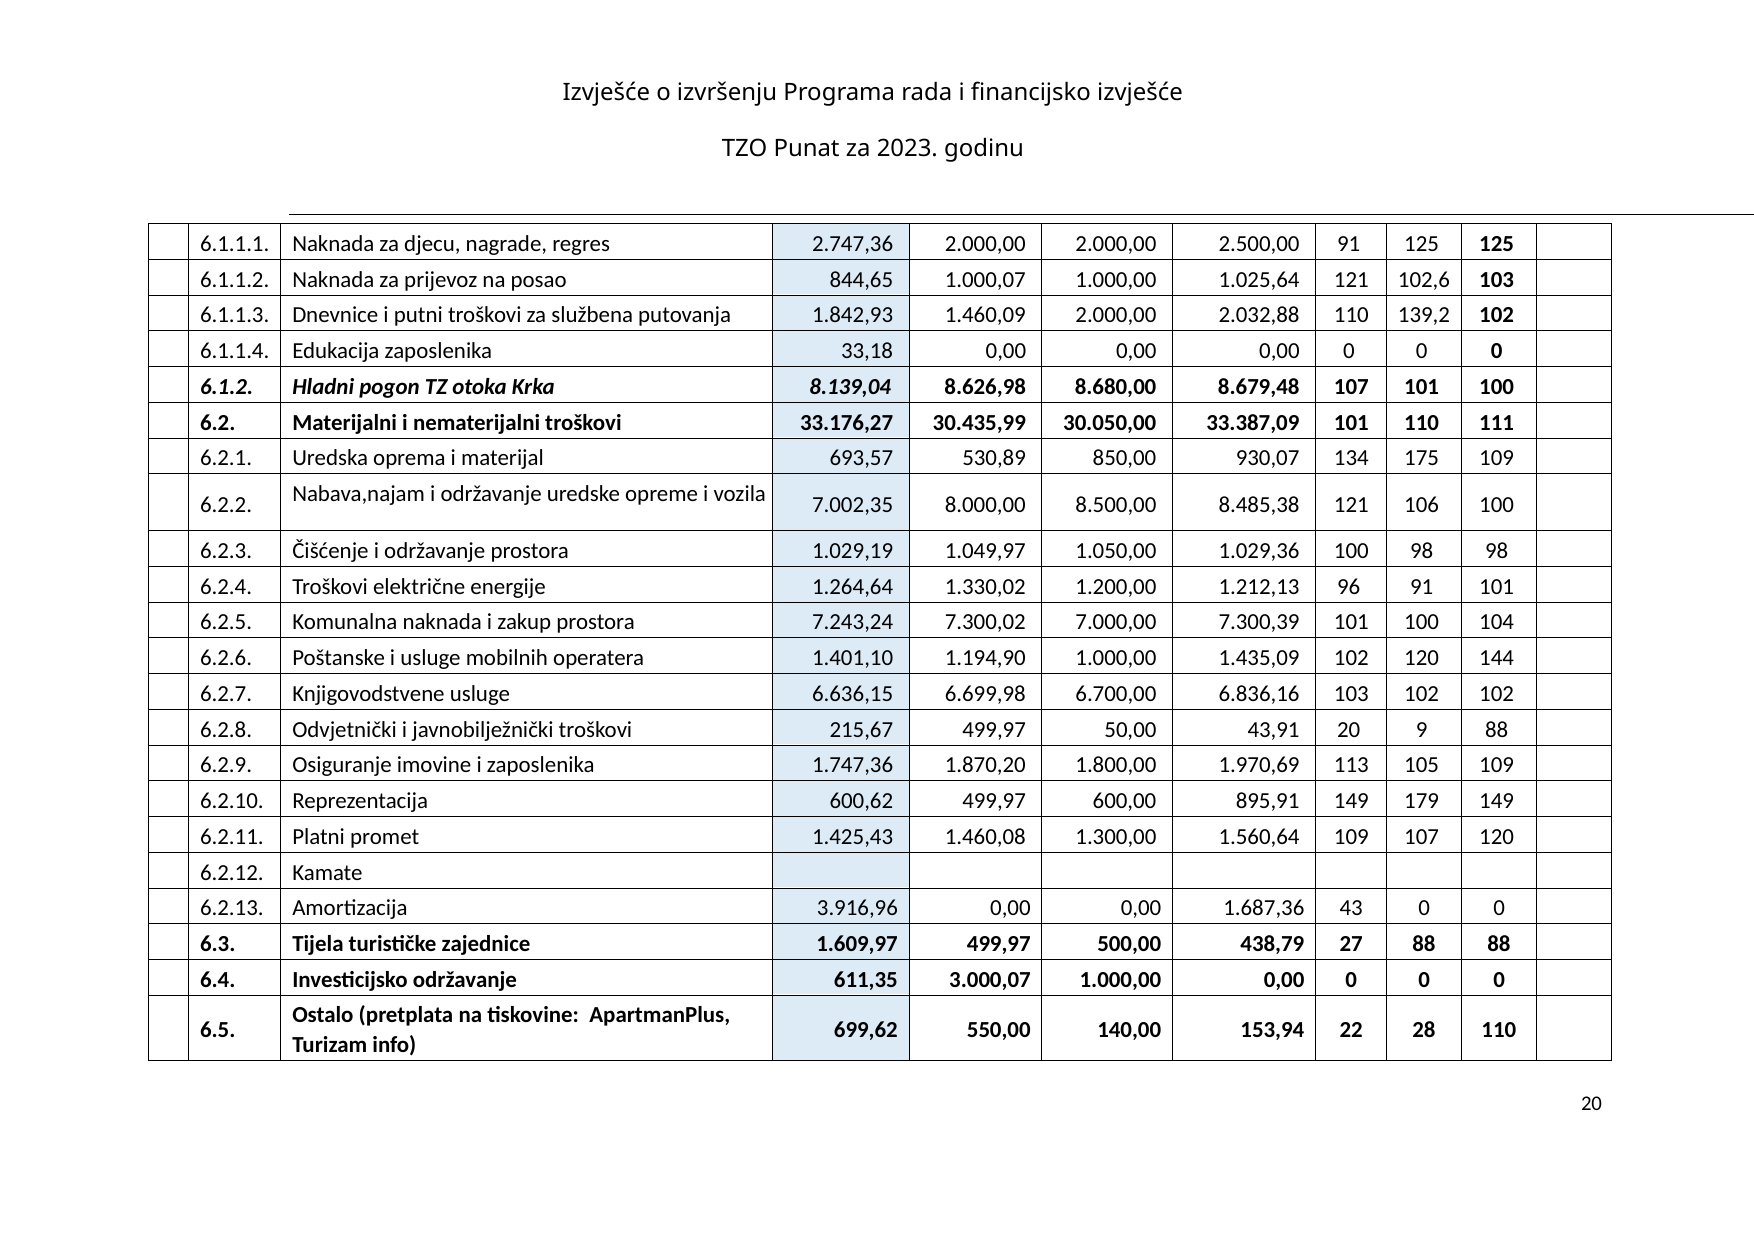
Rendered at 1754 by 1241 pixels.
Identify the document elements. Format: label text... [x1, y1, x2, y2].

table_cell [1537, 960, 1611, 994]
table_cell 0 [1462, 331, 1536, 366]
table_cell 6.1.1.2. [189, 260, 280, 294]
table_cell 100 [1462, 474, 1536, 530]
table_cell 1.460,08 [910, 817, 1041, 852]
table_cell [1537, 531, 1611, 566]
table_cell 7.243,24 [773, 603, 909, 637]
table_cell 43 [1316, 889, 1386, 923]
table_cell [149, 296, 188, 330]
table_cell [1537, 296, 1611, 330]
table_cell 1.029,19 [773, 531, 909, 566]
table_cell 139,2 [1387, 296, 1461, 330]
table_cell 107 [1387, 817, 1461, 852]
table_cell 149 [1316, 781, 1386, 816]
table_cell 100 [1462, 367, 1536, 402]
table_cell 91 [1387, 567, 1461, 602]
table_cell 8.679,48 [1173, 367, 1315, 402]
table_cell 1.050,00 [1042, 531, 1172, 566]
table_cell [1537, 224, 1611, 259]
table_cell [1537, 367, 1611, 402]
table_cell [1173, 853, 1315, 887]
table_cell 0,00 [1042, 331, 1172, 366]
table_cell 1.200,00 [1042, 567, 1172, 602]
table_cell 103 [1316, 674, 1386, 709]
table_cell [1537, 817, 1611, 852]
table_cell 0,00 [1042, 889, 1172, 923]
table_cell [1537, 853, 1611, 887]
table_cell 8.500,00 [1042, 474, 1172, 530]
table_cell 8.000,00 [910, 474, 1041, 530]
table_cell 125 [1462, 224, 1536, 259]
table_cell 121 [1316, 474, 1386, 530]
table_cell 140,00 [1042, 996, 1172, 1060]
table_cell 1.870,20 [910, 746, 1041, 780]
table_cell 1.300,00 [1042, 817, 1172, 852]
table_cell [149, 603, 188, 637]
table_cell 134 [1316, 439, 1386, 473]
table_cell 6.2.13. [189, 889, 280, 923]
table_cell 6.699,98 [910, 674, 1041, 709]
table_cell 6.2.10. [189, 781, 280, 816]
table_cell 105 [1387, 746, 1461, 780]
table_cell 0 [1387, 960, 1461, 994]
table_cell [910, 853, 1041, 887]
table_cell 7.300,02 [910, 603, 1041, 637]
table_cell 8.139,04 [773, 367, 909, 402]
table_cell 110 [1462, 996, 1536, 1060]
table_cell [1537, 260, 1611, 294]
table_cell [1537, 603, 1611, 637]
table_cell Tijela turističke zajednice [281, 924, 772, 959]
table_cell [149, 439, 188, 473]
table_cell [1537, 474, 1611, 530]
table_cell [149, 710, 188, 744]
table_cell 0 [1387, 331, 1461, 366]
table_cell 215,67 [773, 710, 909, 744]
table_cell [1537, 403, 1611, 437]
table_cell 33.176,27 [773, 403, 909, 437]
table_cell 6.2.11. [189, 817, 280, 852]
table_cell 106 [1387, 474, 1461, 530]
table_cell 8.485,38 [1173, 474, 1315, 530]
table_cell 0 [1316, 331, 1386, 366]
table_cell 6.836,16 [1173, 674, 1315, 709]
table_cell [149, 996, 188, 1060]
table_cell 499,97 [910, 710, 1041, 744]
table_cell 1.049,97 [910, 531, 1041, 566]
table_cell 1.800,00 [1042, 746, 1172, 780]
table_cell 6.2.6. [189, 638, 280, 673]
table_cell [1462, 853, 1536, 887]
table_cell Hladni pogon TZ otoka Krka [281, 367, 772, 402]
table_cell 530,89 [910, 439, 1041, 473]
table_cell 102 [1462, 674, 1536, 709]
table_cell 6.3. [189, 924, 280, 959]
table_cell [149, 474, 188, 530]
table_cell 102,6 [1387, 260, 1461, 294]
table_cell 33.387,09 [1173, 403, 1315, 437]
table_cell 6.2. [189, 403, 280, 437]
table_cell [149, 367, 188, 402]
table_cell 20 [1316, 710, 1386, 744]
table_cell 438,79 [1173, 924, 1315, 959]
table_cell 110 [1316, 296, 1386, 330]
table_cell 120 [1462, 817, 1536, 852]
table_cell 1.330,02 [910, 567, 1041, 602]
table_cell 103 [1462, 260, 1536, 294]
table_cell 930,07 [1173, 439, 1315, 473]
table_cell 102 [1387, 674, 1461, 709]
table_cell 3.916,96 [773, 889, 909, 923]
table_cell Reprezentacija [281, 781, 772, 816]
table_cell 1.000,00 [1042, 260, 1172, 294]
table_cell 600,00 [1042, 781, 1172, 816]
table_cell 1.401,10 [773, 638, 909, 673]
table_cell 1.460,09 [910, 296, 1041, 330]
table_cell [1537, 781, 1611, 816]
table_cell Naknada za djecu, nagrade, regres [281, 224, 772, 259]
table_cell 2.500,00 [1173, 224, 1315, 259]
table_cell Troškovi električne energije [281, 567, 772, 602]
table_cell 104 [1462, 603, 1536, 637]
table_cell 96 [1316, 567, 1386, 602]
table_cell 0 [1316, 960, 1386, 994]
table_cell 611,35 [773, 960, 909, 994]
table_cell Dnevnice i putni troškovi za službena putovanja [281, 296, 772, 330]
table_cell 6.2.7. [189, 674, 280, 709]
table_cell [149, 924, 188, 959]
table_cell 1.000,07 [910, 260, 1041, 294]
table_cell 110 [1387, 403, 1461, 437]
table_cell 8.626,98 [910, 367, 1041, 402]
table_cell 2.032,88 [1173, 296, 1315, 330]
table_cell 175 [1387, 439, 1461, 473]
table_cell 102 [1462, 296, 1536, 330]
table_cell 1.000,00 [1042, 638, 1172, 673]
table_cell 1.970,69 [1173, 746, 1315, 780]
table_cell 50,00 [1042, 710, 1172, 744]
table_cell 153,94 [1173, 996, 1315, 1060]
table_cell [1537, 746, 1611, 780]
table_cell 0,00 [910, 889, 1041, 923]
table_cell 30.050,00 [1042, 403, 1172, 437]
table_cell 8.680,00 [1042, 367, 1172, 402]
table_cell 6.2.3. [189, 531, 280, 566]
table_cell 1.609,97 [773, 924, 909, 959]
table_cell [149, 331, 188, 366]
table_cell [149, 260, 188, 294]
table_cell Poštanske i usluge mobilnih operatera [281, 638, 772, 673]
table_cell 1.842,93 [773, 296, 909, 330]
table_cell 6.1.1.4. [189, 331, 280, 366]
table_cell [1537, 924, 1611, 959]
table_cell [1042, 853, 1172, 887]
table_cell [1537, 996, 1611, 1060]
table_cell 113 [1316, 746, 1386, 780]
table_cell 6.2.4. [189, 567, 280, 602]
table_cell [1537, 331, 1611, 366]
table_cell 43,91 [1173, 710, 1315, 744]
table_cell 0 [1387, 889, 1461, 923]
table_cell Platni promet [281, 817, 772, 852]
table_cell 600,62 [773, 781, 909, 816]
table_cell [149, 889, 188, 923]
table_cell 109 [1462, 439, 1536, 473]
table_cell 1.025,64 [1173, 260, 1315, 294]
table_cell Materijalni i nematerijalni troškovi [281, 403, 772, 437]
table_cell [1537, 567, 1611, 602]
table_cell 6.2.9. [189, 746, 280, 780]
table_cell 88 [1462, 924, 1536, 959]
table_cell 98 [1462, 531, 1536, 566]
table_cell 1.425,43 [773, 817, 909, 852]
table_cell 91 [1316, 224, 1386, 259]
table_cell 27 [1316, 924, 1386, 959]
table_cell 1.264,64 [773, 567, 909, 602]
table_cell 6.2.12. [189, 853, 280, 887]
table_cell Čišćenje i održavanje prostora [281, 531, 772, 566]
table_cell Naknada za prijevoz na posao [281, 260, 772, 294]
table_cell 1.560,64 [1173, 817, 1315, 852]
table_cell 101 [1316, 403, 1386, 437]
table_cell [149, 224, 188, 259]
table_cell [1537, 889, 1611, 923]
table_cell 3.000,07 [910, 960, 1041, 994]
table_cell 30.435,99 [910, 403, 1041, 437]
table_cell 499,97 [910, 924, 1041, 959]
table_cell 100 [1316, 531, 1386, 566]
table_cell 88 [1462, 710, 1536, 744]
table_cell 693,57 [773, 439, 909, 473]
table_cell 109 [1462, 746, 1536, 780]
table_cell Komunalna naknada i zakup prostora [281, 603, 772, 637]
table_cell 6.636,15 [773, 674, 909, 709]
table_cell 2.747,36 [773, 224, 909, 259]
table_cell [149, 403, 188, 437]
table_cell 120 [1387, 638, 1461, 673]
table_cell 6.1.1.3. [189, 296, 280, 330]
table_cell Knjigovodstvene usluge [281, 674, 772, 709]
table_cell 111 [1462, 403, 1536, 437]
table_cell [1387, 853, 1461, 887]
table_cell 895,91 [1173, 781, 1315, 816]
table_cell 2.000,00 [910, 224, 1041, 259]
table_cell 109 [1316, 817, 1386, 852]
table_cell 102 [1316, 638, 1386, 673]
table_cell Edukacija zaposlenika [281, 331, 772, 366]
table_cell 850,00 [1042, 439, 1172, 473]
table_cell 0 [1462, 960, 1536, 994]
table_cell Uredska oprema i materijal [281, 439, 772, 473]
table_cell 499,97 [910, 781, 1041, 816]
table_cell 0 [1462, 889, 1536, 923]
table_cell 179 [1387, 781, 1461, 816]
table_cell 6.2.2. [189, 474, 280, 530]
table_cell Nabava,najam i održavanje uredske opreme i vozila [281, 474, 772, 530]
table_cell 1.029,36 [1173, 531, 1315, 566]
table_cell Ostalo (pretplata na tiskovine: ApartmanPlus, Turizam info) [281, 996, 772, 1060]
table_cell [149, 746, 188, 780]
table_cell 28 [1387, 996, 1461, 1060]
table_cell [149, 960, 188, 994]
table_cell [1537, 710, 1611, 744]
table_cell [1537, 674, 1611, 709]
table_cell 6.5. [189, 996, 280, 1060]
table_cell Osiguranje imovine i zaposlenika [281, 746, 772, 780]
table_cell [149, 853, 188, 887]
table_cell 1.194,90 [910, 638, 1041, 673]
table_cell 0,00 [910, 331, 1041, 366]
table_cell Investicijsko održavanje [281, 960, 772, 994]
table_cell [773, 853, 909, 887]
table_cell 6.700,00 [1042, 674, 1172, 709]
table_cell [149, 638, 188, 673]
table_cell [149, 674, 188, 709]
table_cell 6.1.2. [189, 367, 280, 402]
table_cell 149 [1462, 781, 1536, 816]
table_cell 7.300,39 [1173, 603, 1315, 637]
table_cell 88 [1387, 924, 1461, 959]
table_cell 500,00 [1042, 924, 1172, 959]
table_cell [1316, 853, 1386, 887]
table_cell 550,00 [910, 996, 1041, 1060]
table_cell 7.002,35 [773, 474, 909, 530]
table_cell 6.4. [189, 960, 280, 994]
table_cell 22 [1316, 996, 1386, 1060]
table_cell 6.2.5. [189, 603, 280, 637]
table_cell [149, 817, 188, 852]
table_cell 107 [1316, 367, 1386, 402]
table_cell [149, 567, 188, 602]
table_cell 101 [1316, 603, 1386, 637]
table_cell 699,62 [773, 996, 909, 1060]
table_cell 6.2.1. [189, 439, 280, 473]
table_cell 1.687,36 [1173, 889, 1315, 923]
table_cell 1.212,13 [1173, 567, 1315, 602]
table_cell 98 [1387, 531, 1461, 566]
table_cell 2.000,00 [1042, 224, 1172, 259]
table_cell 1.000,00 [1042, 960, 1172, 994]
table_cell 6.1.1.1. [189, 224, 280, 259]
table_cell 1.435,09 [1173, 638, 1315, 673]
table_cell 1.747,36 [773, 746, 909, 780]
table_cell 121 [1316, 260, 1386, 294]
table_cell Kamate [281, 853, 772, 887]
table_cell Amortizacija [281, 889, 772, 923]
table_cell 125 [1387, 224, 1461, 259]
table_cell 0,00 [1173, 331, 1315, 366]
table_cell 2.000,00 [1042, 296, 1172, 330]
table_cell [1537, 638, 1611, 673]
table_cell [149, 531, 188, 566]
table_cell 6.2.8. [189, 710, 280, 744]
table_cell 844,65 [773, 260, 909, 294]
table_cell 100 [1387, 603, 1461, 637]
table_cell 101 [1462, 567, 1536, 602]
table_cell 33,18 [773, 331, 909, 366]
table_cell 7.000,00 [1042, 603, 1172, 637]
table_cell 101 [1387, 367, 1461, 402]
table_cell 0,00 [1173, 960, 1315, 994]
table_cell 144 [1462, 638, 1536, 673]
table_cell Odvjetnički i javnobilježnički troškovi [281, 710, 772, 744]
table_cell [1537, 439, 1611, 473]
table_cell [149, 781, 188, 816]
table_cell 9 [1387, 710, 1461, 744]
